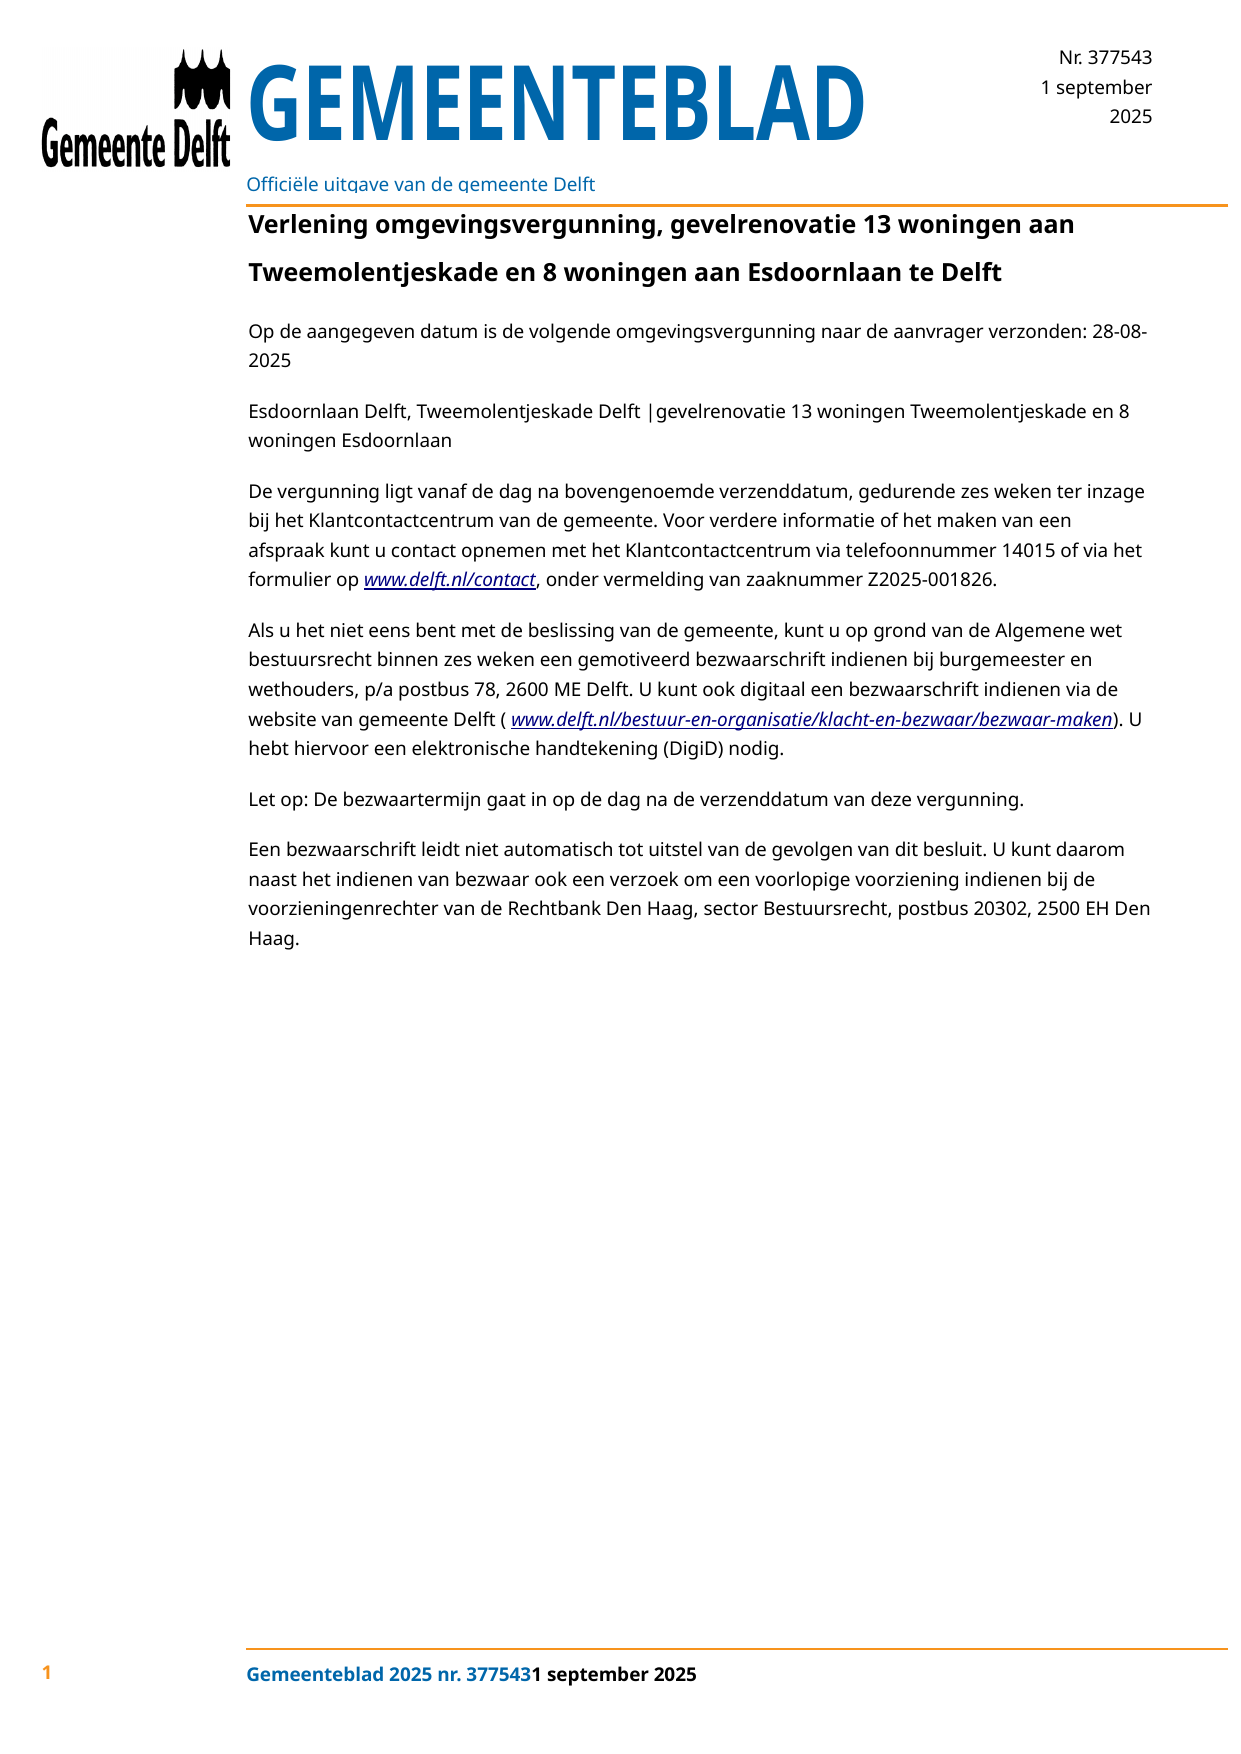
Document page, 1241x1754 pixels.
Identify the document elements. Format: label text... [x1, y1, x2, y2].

text Esdoornlaan Delft, Tweemolentjeskade Delft |gevelrenovatie 13 woningen Tweemolentjeskade en 8 woningen Esdoornlaan [248, 398, 1152, 453]
picture [41, 47, 231, 172]
text Op de aangegeven datum is de volgende omgevingsvergunning naar de aanvrager verzonden: 28-08-2025 [248, 318, 1152, 373]
text De vergunning ligt vanaf de dag na bovengenoemde verzenddatum, gedurende zes weken ter inzage bij het Klantcontactcentrum van de gemeente. Voor verdere informatie of het maken van een afspraak kunt u contact opnemen met het Klantcontactcentrum via telefoonnummer 14015 of via het formulier op www.delft.nl/contact, onder vermelding van zaaknummer Z2025-001826. [248, 478, 1152, 592]
text Een bezwaarschrift leidt niet automatisch tot uitstel van de gevolgen van dit besluit. U kunt daarom naast het indienen van bezwaar ook een verzoek om een voorlopige voorziening indienen bij de voorzieningenrechter van de Rechtbank Den Haag, sector Bestuursrecht, postbus 20302, 2500 EH Den Haag. [248, 836, 1152, 951]
text Let op: De bezwaartermijn gaat in op de dag na de verzenddatum van deze vergunning. [248, 786, 1152, 812]
text Als u het niet eens bent met de beslissing van de gemeente, kunt u op grond van de Algemene wet bestuursrecht binnen zes weken een gemotiveerd bezwaarschrift indienen bij burgemeester en wethouders, p/a postbus 78, 2600 ME Delft. U kunt ook digitaal een bezwaarschrift indienen via de website van gemeente Delft ( www.delft.nl/bestuur-en-organisatie/klacht-en-bezwaar/bezwaar-maken). U hebt hiervoor een elektronische handtekening (DigiD) nodig. [248, 617, 1152, 761]
text Verlening omgevingsvergunning, gevelrenovatie 13 woningen aan Tweemolentjeskade en 8 woningen aan Esdoornlaan te Delft [248, 207, 1152, 288]
